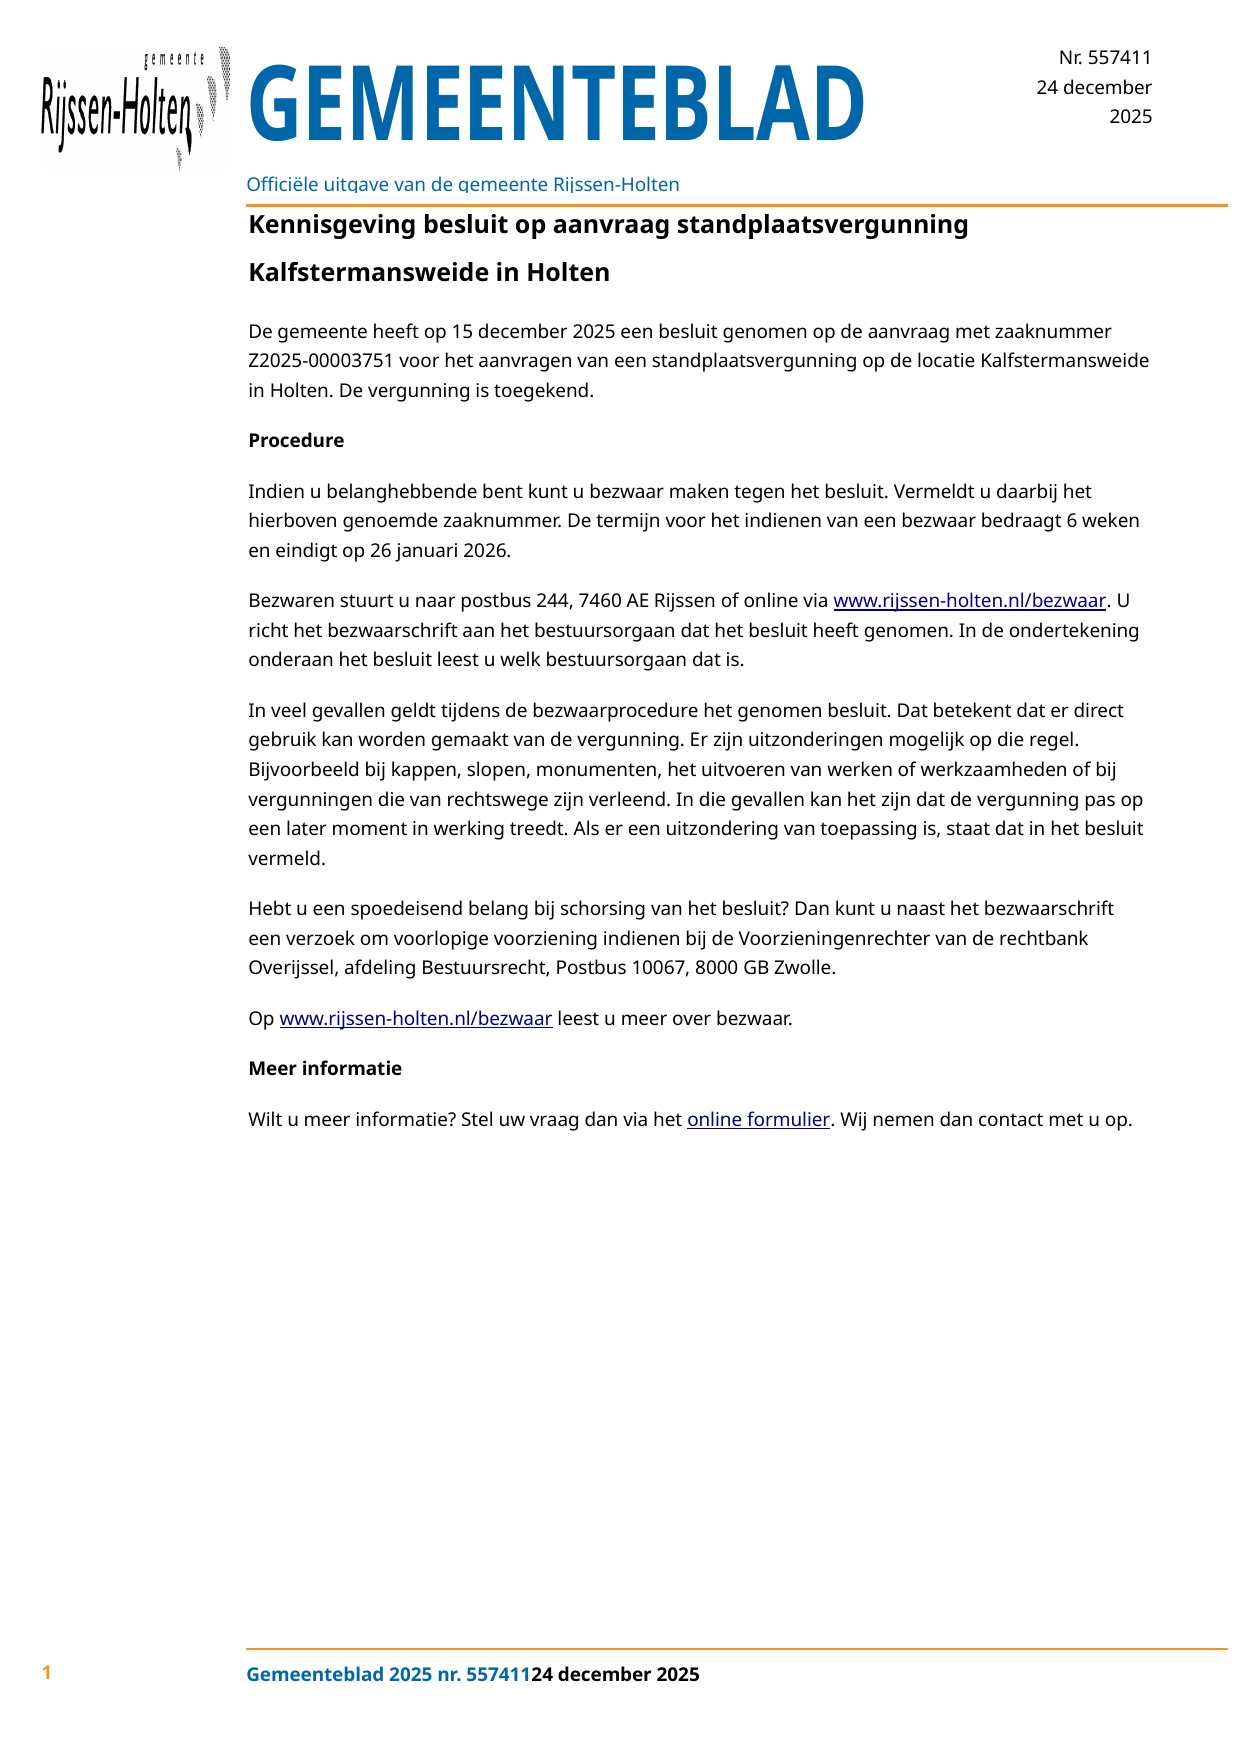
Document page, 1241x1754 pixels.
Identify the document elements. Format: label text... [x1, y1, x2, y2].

text De gemeente heeft op 15 december 2025 een besluit genomen op de aanvraag met zaaknummer Z2025-00003751 voor het aanvragen van een standplaatsvergunning op de locatie Kalfstermansweide in Holten. De vergunning is toegekend. [248, 318, 1152, 403]
text Op www.rijssen-holten.nl/bezwaar leest u meer over bezwaar. [248, 1005, 1152, 1031]
text Bezwaren stuurt u naar postbus 244, 7460 AE Rijssen of online via www.rijssen-holten.nl/bezwaar. U richt het bezwaarschrift aan het bestuursorgaan dat het besluit heeft genomen. In de ondertekening onderaan het besluit leest u welk bestuursorgaan dat is. [248, 587, 1152, 672]
text Hebt u een spoedeisend belang bij schorsing van het besluit? Dan kunt u naast het bezwaarschrift een verzoek om voorlopige voorziening indienen bij de Voorzieningenrechter van de rechtbank Overijssel, afdeling Bestuursrecht, Postbus 10067, 8000 GB Zwolle. [248, 895, 1152, 980]
text Meer informatie [248, 1055, 1152, 1081]
text Indien u belanghebbende bent kunt u bezwaar maken tegen het besluit. Vermeldt u daarbij het hierboven genoemde zaaknummer. De termijn voor het indienen van een bezwaar bedraagt 6 weken en eindigt op 26 januari 2026. [248, 478, 1152, 563]
text Procedure [248, 427, 1152, 453]
picture [41, 47, 231, 172]
text Wilt u meer informatie? Stel uw vraag dan via het online formulier. Wij nemen dan contact met u op. [248, 1106, 1152, 1132]
text Kennisgeving besluit op aanvraag standplaatsvergunning Kalfstermansweide in Holten [248, 207, 1152, 288]
text In veel gevallen geldt tijdens de bezwaarprocedure het genomen besluit. Dat betekent dat er direct gebruik kan worden gemaakt van de vergunning. Er zijn uitzonderingen mogelijk op die regel. Bijvoorbeeld bij kappen, slopen, monumenten, het uitvoeren van werken of werkzaamheden of bij vergunningen die van rechtswege zijn verleend. In die gevallen kan het zijn dat de vergunning pas op een later moment in werking treedt. Als er een uitzondering van toepassing is, staat dat in het besluit vermeld. [248, 697, 1152, 871]
